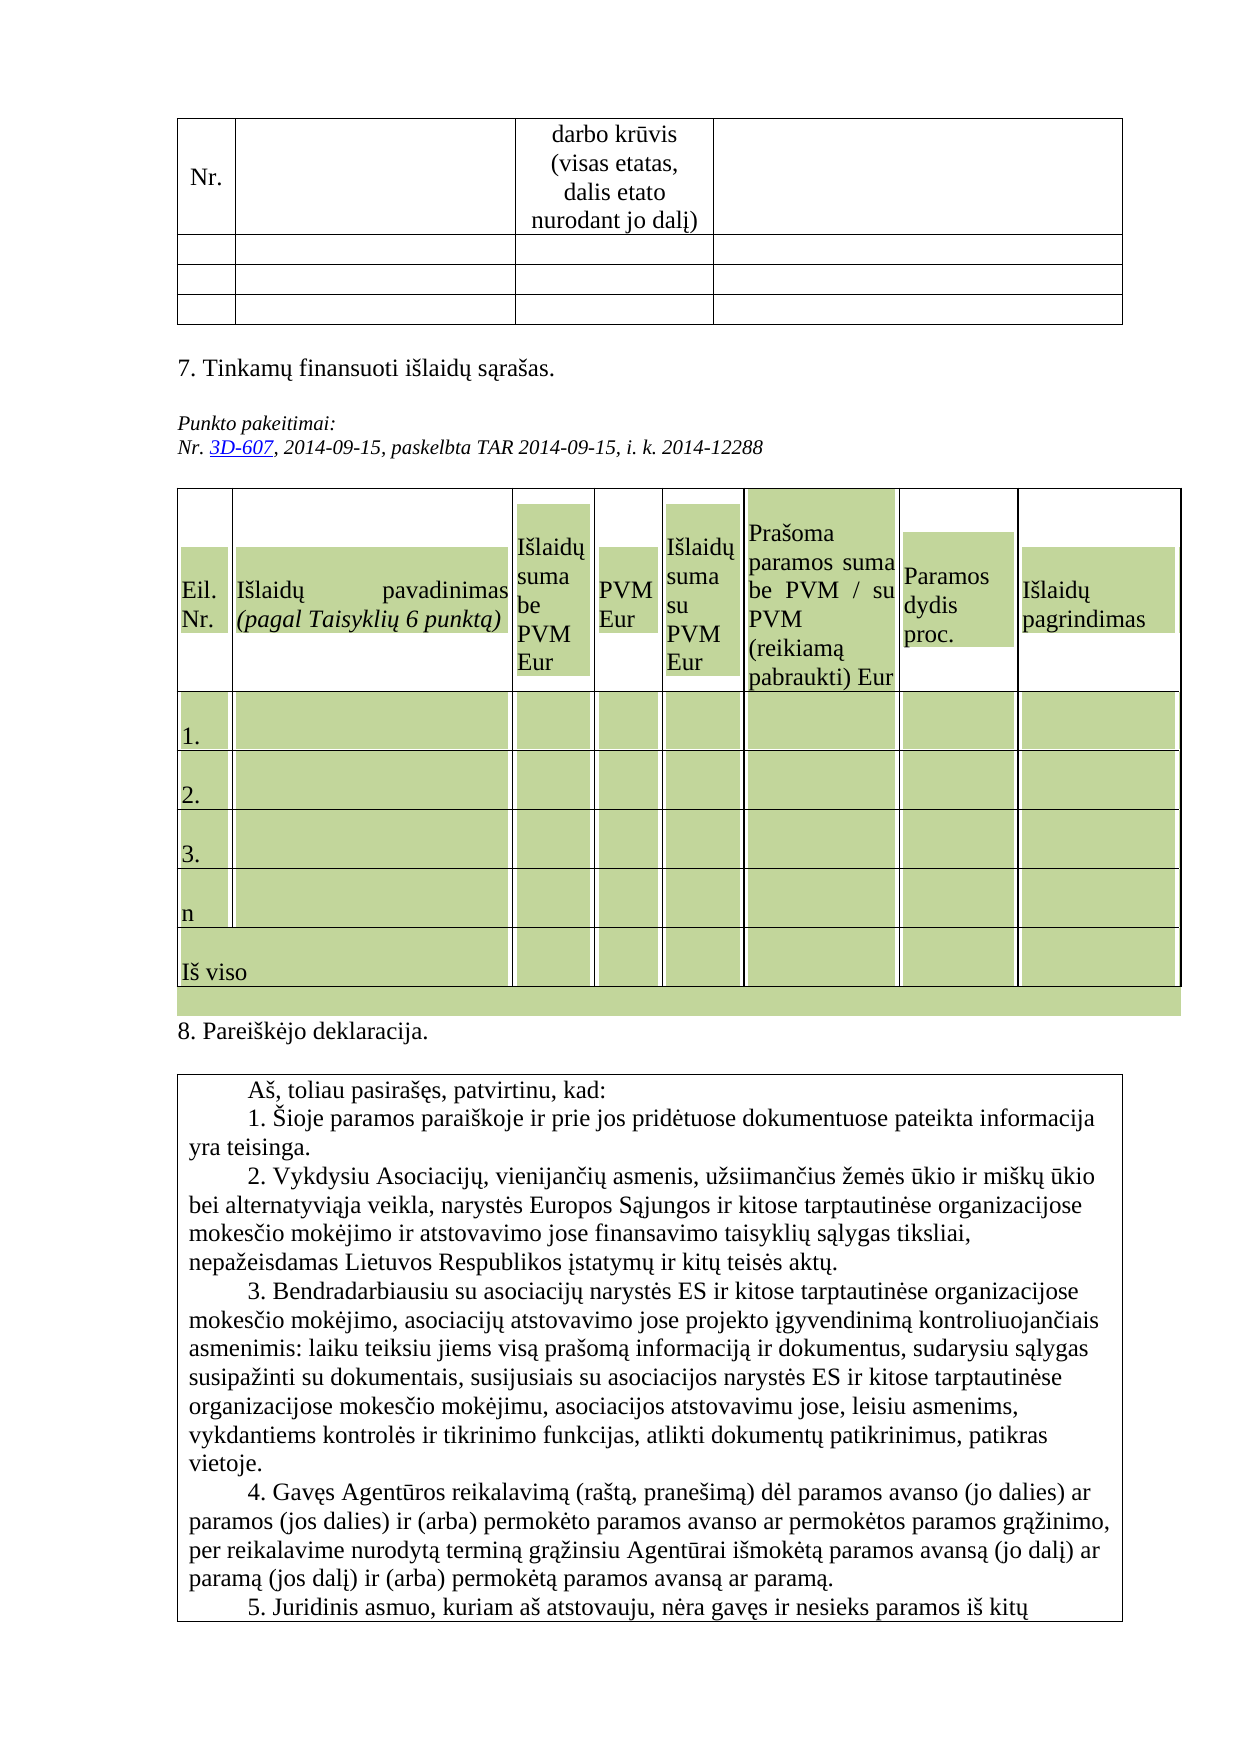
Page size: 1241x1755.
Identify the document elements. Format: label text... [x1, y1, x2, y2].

table_cell [714, 295, 1122, 323]
table_cell [236, 265, 515, 294]
text Nr. 3D-607, 2014-09-15, paskelbta TAR 2014-09-15, i. k. 2014-12288 [177, 435, 1181, 459]
table_cell [1175, 692, 1179, 749]
text Punkto pakeitimai: [177, 411, 1181, 435]
table_cell [895, 810, 899, 868]
table_cell [595, 810, 599, 868]
table_header Išlaidų pavadinimas (pagal Taisyklių 6 punktą) [233, 489, 512, 691]
table_cell [895, 692, 899, 749]
table_cell [590, 692, 594, 749]
table_cell [595, 751, 599, 809]
table_cell [895, 869, 899, 927]
text 8. Pareiškėjo deklaracija. [177, 1016, 1181, 1045]
table_header Aš, toliau pasirašęs, patvirtinu, kad: 1. Šioje paramos paraiškoje ir prie jos pridėtuose dokumentuose pateikta informacija yra teisinga. 2. Vykdysiu Asociacijų, vienijančių asmenis, užsiimančius žemės ūkio ir miškų ūkio bei alternatyviąja veikla, narystės Europos Sąjungos ir kitose tarptautinėse organizacijose mokesčio mokėjimo ir atstovavimo jose finansavimo taisyklių sąlygas tiksliai, nepažeisdamas Lietuvos Respublikos įstatymų ir kitų teisės aktų. 3. Bendradarbiausiu su asociacijų narystės ES ir kitose tarptautinėse organizacijose mokesčio mokėjimo, asociacijų atstovavimo jose projekto įgyvendinimą kontroliuojančiais asmenimis: laiku teiksiu jiems visą prašomą informaciją ir dokumentus, sudarysiu sąlygas susipažinti su dokumentais, susijusiais su asociacijos narystės ES ir kitose tarptautinėse organizacijose mokesčio mokėjimu, asociacijos atstovavimu jose, leisiu asmenims, vykdantiems kontrolės ir tikrinimo funkcijas, atlikti dokumentų patikrinimus, patikras vietoje. 4. Gavęs Agentūros reikalavimą (raštą, pranešimą) dėl paramos avanso (jo dalies) ar paramos (jos dalies) ir (arba) permokėto paramos avanso ar permokėtos paramos grąžinimo, per reikalavime nurodytą terminą grąžinsiu Agentūrai išmokėtą paramos avansą (jo dalį) ar paramą (jos dalį) ir (arba) permokėtą paramos avansą ar paramą. 5. Juridinis asmuo, kuriam aš atstovauju, nėra gavęs ir nesieks paramos iš kitų [178, 1075, 1122, 1621]
table_header PVM Eur [595, 489, 662, 691]
table_cell Iš viso [508, 928, 512, 986]
table_cell n [228, 869, 232, 927]
table_cell [658, 869, 662, 927]
table_header Paramos dydis proc. [900, 489, 1017, 691]
table_cell [895, 751, 899, 809]
table_cell [236, 235, 515, 264]
table_cell [590, 751, 594, 809]
table_header Eil. Nr. [178, 489, 232, 691]
table_cell [595, 928, 599, 986]
table_cell [1175, 810, 1179, 868]
table_cell [590, 928, 594, 986]
table_header [714, 119, 1122, 234]
table_cell [1175, 751, 1179, 809]
table_header Išlaidų suma su PVM Eur [663, 489, 743, 691]
table_cell [1175, 928, 1179, 986]
table_cell [178, 265, 235, 294]
table_cell [658, 692, 662, 749]
table_cell [658, 928, 662, 986]
table_header Nr. [178, 119, 235, 234]
table_cell [590, 869, 594, 927]
text 7. Tinkamų finansuoti išlaidų sąrašas. [177, 353, 1181, 382]
table_cell [658, 751, 662, 809]
table_cell [513, 810, 517, 868]
table_cell [516, 265, 713, 294]
table_header Išlaidų suma be PVM Eur [513, 489, 594, 691]
table_cell [508, 692, 512, 749]
table_cell [895, 928, 899, 986]
table_cell [178, 295, 235, 323]
table_header Išlaidų pagrindimas [1019, 489, 1179, 691]
table_cell 1. [228, 692, 232, 749]
table_cell [516, 295, 713, 323]
table_cell [508, 751, 512, 809]
table_cell [516, 235, 713, 264]
table_cell [513, 692, 517, 749]
table_cell [1175, 869, 1179, 927]
table_cell [508, 810, 512, 868]
table_cell 3. [228, 810, 232, 868]
table_cell [658, 810, 662, 868]
table_cell [590, 810, 594, 868]
table_cell 2. [228, 751, 232, 809]
table_cell [513, 869, 517, 927]
table_cell [714, 235, 1122, 264]
table_cell [595, 869, 599, 927]
table_cell [714, 265, 1122, 294]
table_cell [236, 295, 515, 323]
table_cell [178, 235, 235, 264]
table_header darbo krūvis (visas etatas, dalis etato nurodant jo dalį) [516, 119, 713, 234]
table_header [236, 119, 515, 234]
table_cell [508, 869, 512, 927]
table_cell [513, 751, 517, 809]
table_cell [595, 692, 599, 749]
table_cell [513, 928, 517, 986]
